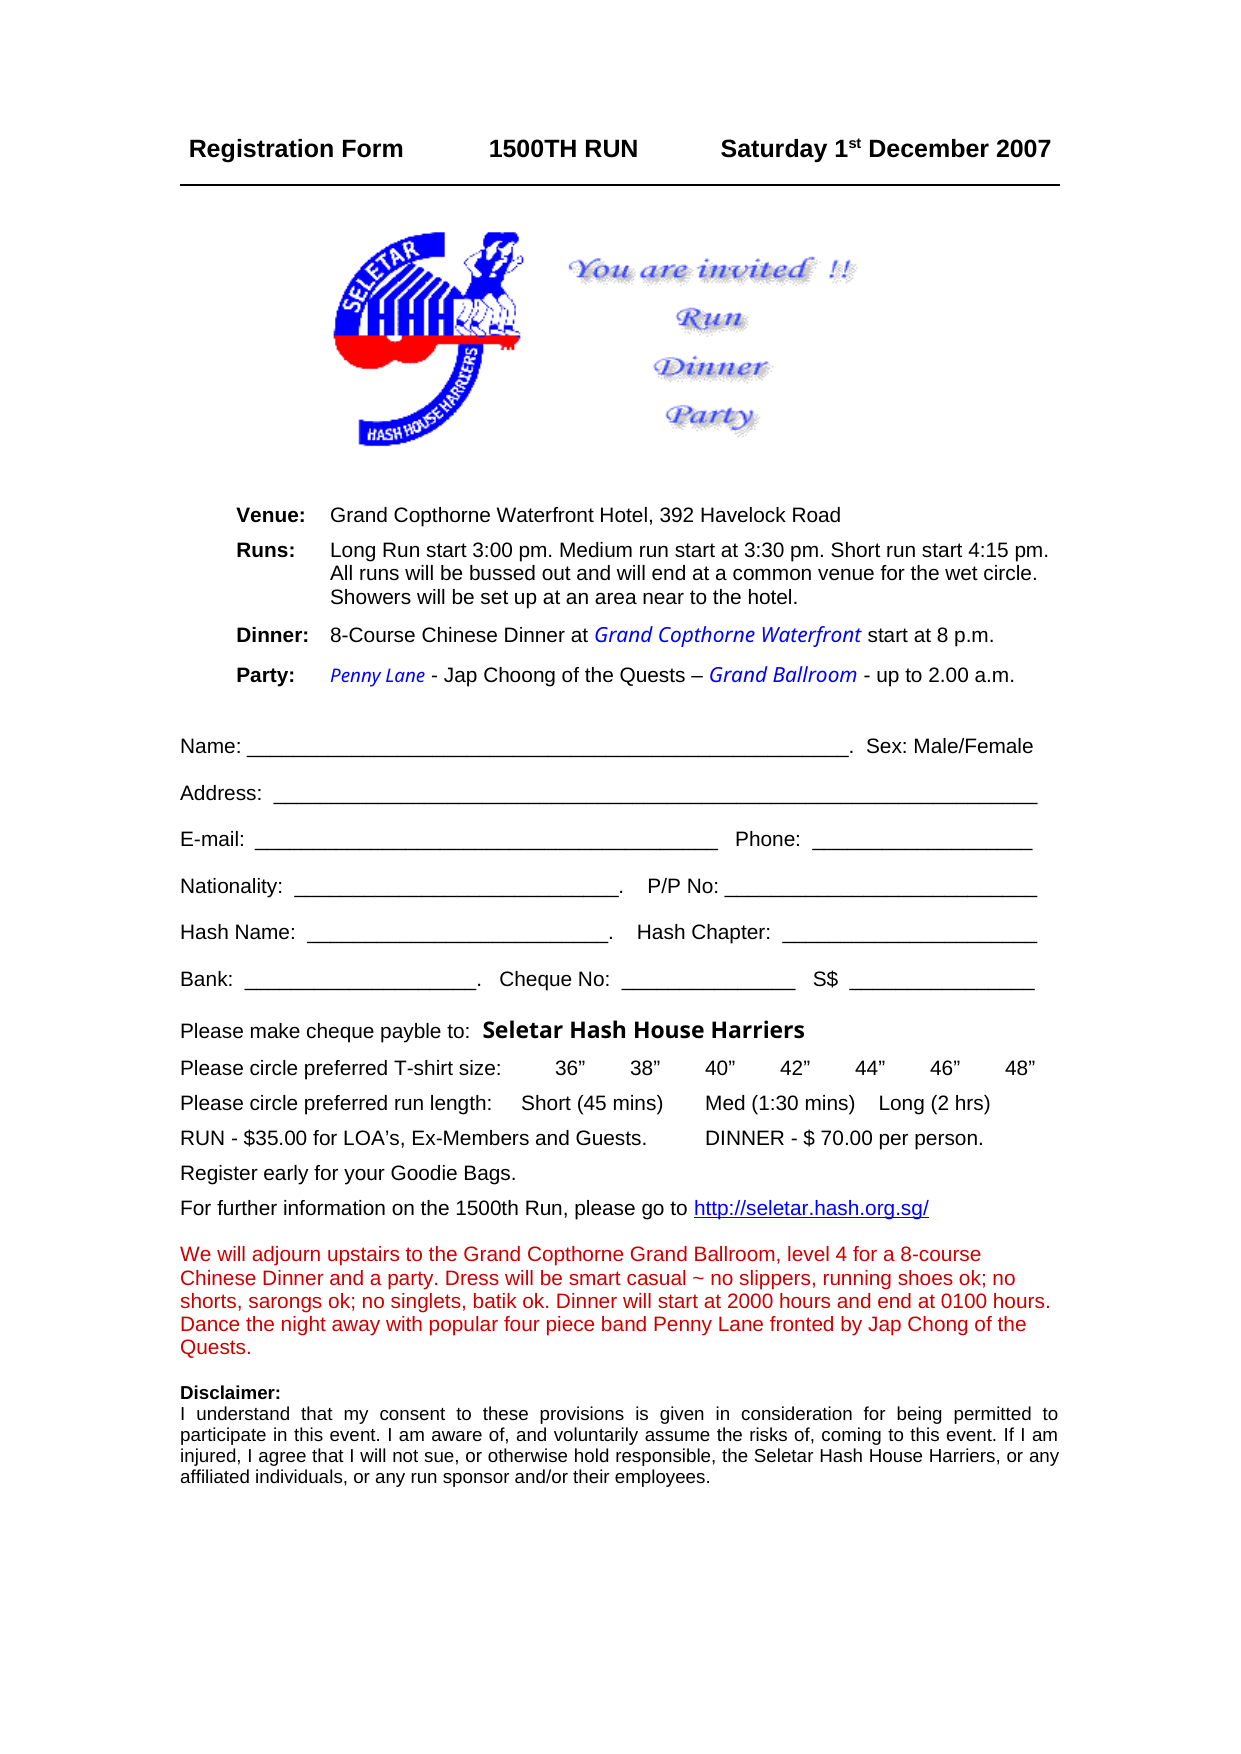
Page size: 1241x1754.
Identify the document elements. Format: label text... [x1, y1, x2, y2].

text Address: __________________________________________________________________ [180, 782, 1060, 805]
text Bank: ____________________. Cheque No: _______________ S$ ________________ [180, 967, 1060, 991]
text Please make cheque payble to: Seletar Hash House Harriers [180, 1014, 1060, 1045]
text Runs: Long Run start 3:00 pm. Medium run start at 3:30 pm. Short run start 4:15 pm. [236, 539, 1060, 562]
title Registration Form 1500TH RUN Saturday 1st December 2007 [180, 135, 1060, 163]
text Register early for your Goodie Bags. [180, 1162, 1060, 1185]
text Dinner: 8-Course Chinese Dinner at Grand Copthorne Waterfront start at 8 p.m. [236, 620, 1060, 648]
picture [331, 232, 923, 449]
text I understand that my consent to these provisions is given in consideration for being permitted to participate in this event. I am aware of, and voluntarily assume the risks of, coming to this event. If I am injured, I agree that I will not sue, or otherwise hold responsible, the Seletar Hash House Harriers, or any affiliated individuals, or any run sponsor and/or their employees. [180, 1403, 1060, 1487]
text We will adjourn upstairs to the Grand Copthorne Grand Ballroom, level 4 for a 8-course Chinese Dinner and a party. Dress will be smart casual ~ no slippers, running shoes ok; no shorts, sarongs ok; no singlets, batik ok. Dinner will start at 2000 hours and end at 0100 hours. Dance the night away with popular four piece band Penny Lane fronted by Jap Chong of the Quests. [180, 1243, 1060, 1359]
text Disclaimer: [180, 1382, 1060, 1403]
text Nationality: ____________________________. P/P No: ___________________________ [180, 874, 1060, 898]
text Please circle preferred T-shirt size: 36” 38” 40” 42” 44” 46” 48” [180, 1057, 1060, 1080]
text Venue: Grand Copthorne Waterfront Hotel, 392 Havelock Road [236, 504, 1060, 527]
text Name: ____________________________________________________. Sex: Male/Female [180, 735, 1060, 758]
text For further information on the 1500th Run, please go to http://seletar.hash.org.sg/ [180, 1196, 1060, 1220]
text Hash Name: __________________________. Hash Chapter: ______________________ [180, 921, 1060, 944]
text E-mail: ________________________________________ Phone: ___________________ [180, 828, 1060, 874]
text Please circle preferred run length: Short (45 mins) Med (1:30 mins) Long (2 hrs) [180, 1092, 1060, 1115]
text All runs will be bussed out and will end at a common venue for the wet circle. Showers will be set up at an area near to the hotel. [236, 562, 1060, 608]
text Party: Penny Lane - Jap Choong of the Quests – Grand Ballroom - up to 2.00 a.m. [236, 660, 1060, 689]
text RUN - $35.00 for LOA’s, Ex-Members and Guests. DINNER - $ 70.00 per person. [180, 1127, 1060, 1150]
